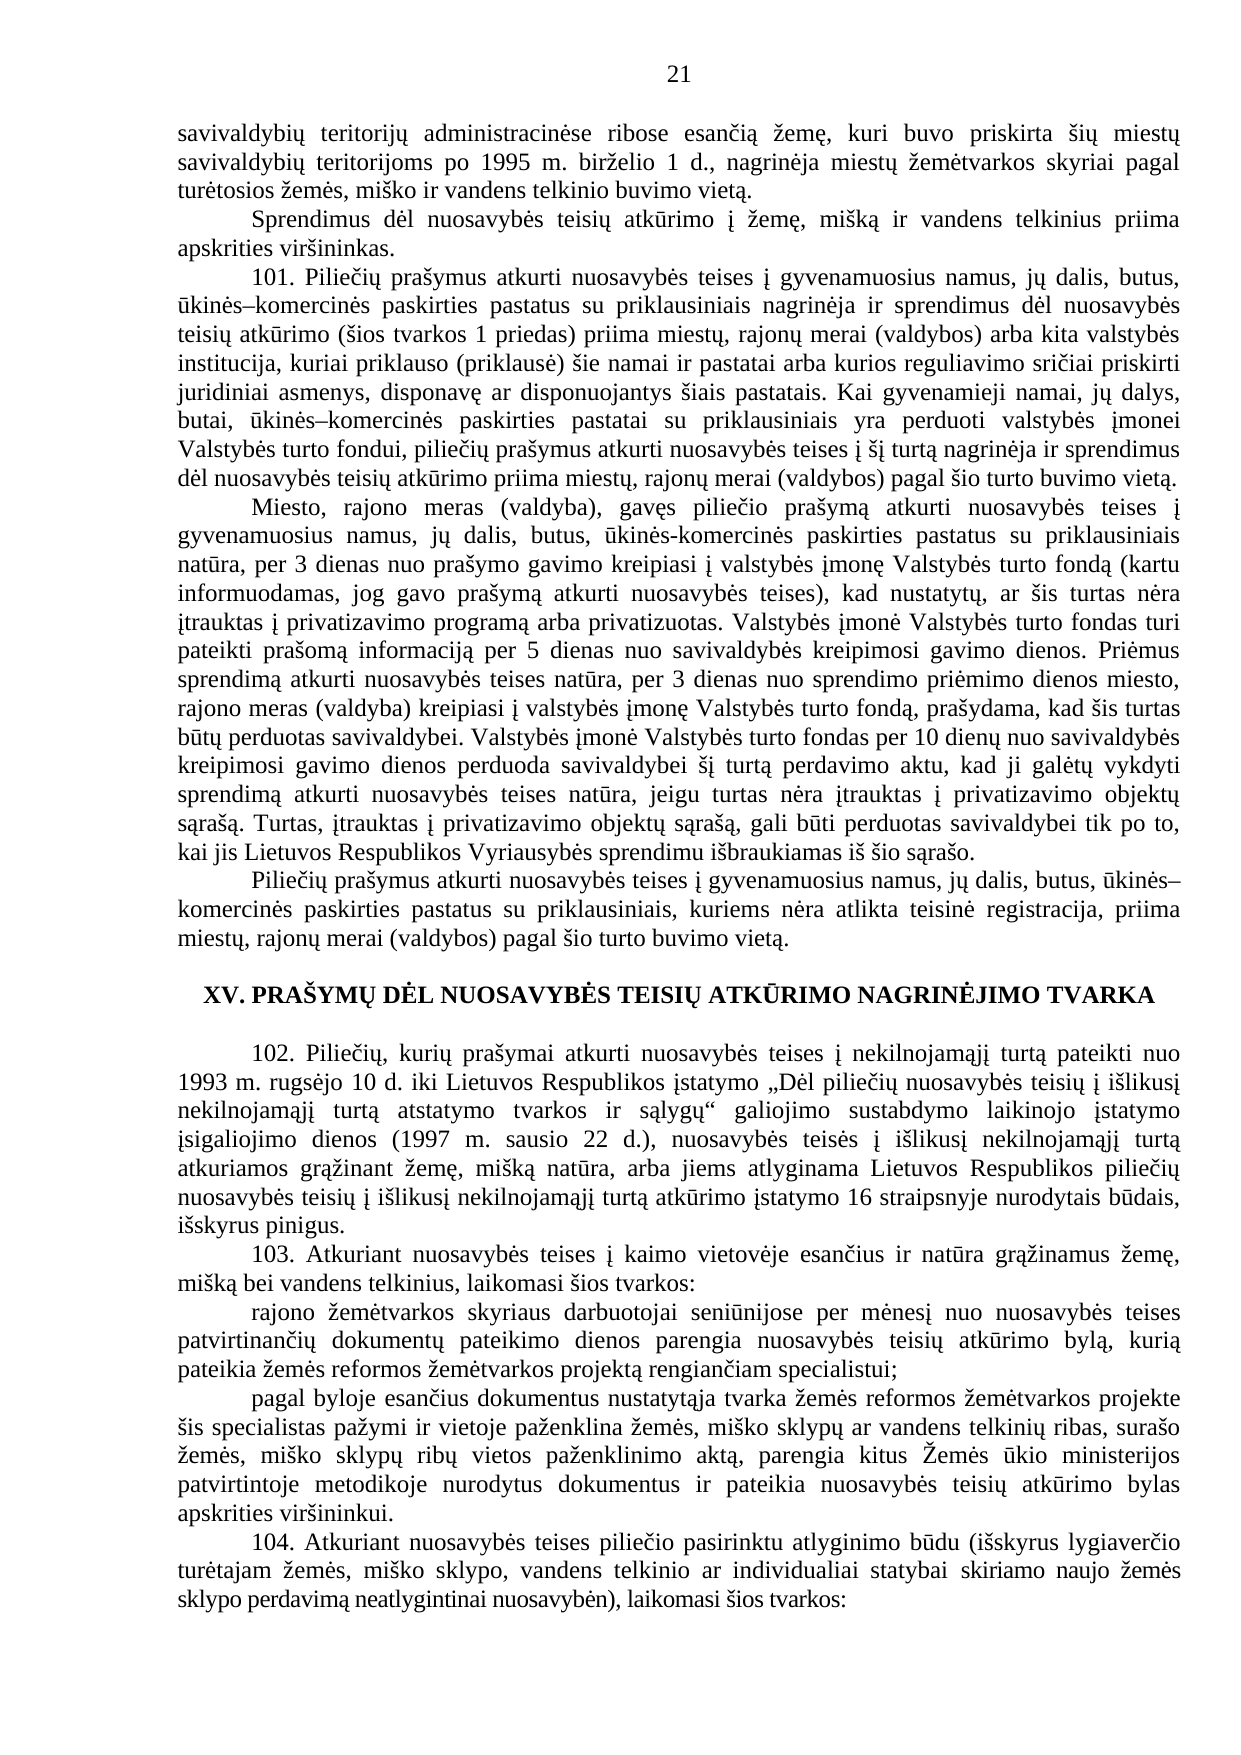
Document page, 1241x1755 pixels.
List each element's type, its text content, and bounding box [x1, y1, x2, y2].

text Piliečių prašymus atkurti nuosavybės teises į gyvenamuosius namus, jų dalis, butus, ūkinės–komercinės paskirties pastatus su priklausiniais, kuriems nėra atlikta teisinė registracija, priima miestų, rajonų merai (valdybos) pagal šio turto buvimo vietą. [177, 866, 1181, 952]
text rajono žemėtvarkos skyriaus darbuotojai seniūnijose per mėnesį nuo nuosavybės teises patvirtinančių dokumentų pateikimo dienos parengia nuosavybės teisių atkūrimo bylą, kurią pateikia žemės reformos žemėtvarkos projektą rengiančiam specialistui; [177, 1297, 1181, 1383]
text Sprendimus dėl nuosavybės teisių atkūrimo į žemę, mišką ir vandens telkinius priima apskrities viršininkas. [177, 204, 1181, 262]
text 102. Piliečių, kurių prašymai atkurti nuosavybės teises į nekilnojamąjį turtą pateikti nuo 1993 m. rugsėjo 10 d. iki Lietuvos Respublikos įstatymo „Dėl piliečių nuosavybės teisių į išlikusį nekilnojamąjį turtą atstatymo tvarkos ir sąlygų“ galiojimo sustabdymo laikinojo įstatymo įsigaliojimo dienos (1997 m. sausio 22 d.), nuosavybės teisės į išlikusį nekilnojamąjį turtą atkuriamos grąžinant žemę, mišką natūra, arba jiems atlyginama Lietuvos Respublikos piliečių nuosavybės teisių į išlikusį nekilnojamąjį turtą atkūrimo įstatymo 16 straipsnyje nurodytais būdais, išskyrus pinigus. [177, 1038, 1181, 1239]
text savivaldybių teritorijų administracinėse ribose esančią žemę, kuri buvo priskirta šių miestų savivaldybių teritorijoms po 1995 m. birželio 1 d., nagrinėja miestų žemėtvarkos skyriai pagal turėtosios žemės, miško ir vandens telkinio buvimo vietą. [177, 118, 1181, 204]
text 101. Piliečių prašymus atkurti nuosavybės teises į gyvenamuosius namus, jų dalis, butus, ūkinės–komercinės paskirties pastatus su priklausiniais nagrinėja ir sprendimus dėl nuosavybės teisių atkūrimo (šios tvarkos 1 priedas) priima miestų, rajonų merai (valdybos) arba kita valstybės institucija, kuriai priklauso (priklausė) šie namai ir pastatai arba kurios reguliavimo sričiai priskirti juridiniai asmenys, disponavę ar disponuojantys šiais pastatais. Kai gyvenamieji namai, jų dalys, butai, ūkinės–komercinės paskirties pastatai su priklausiniais yra perduoti valstybės įmonei Valstybės turto fondui, piliečių prašymus atkurti nuosavybės teises į šį turtą nagrinėja ir sprendimus dėl nuosavybės teisių atkūrimo priima miestų, rajonų merai (valdybos) pagal šio turto buvimo vietą. [177, 262, 1181, 492]
text Miesto, rajono meras (valdyba), gavęs piliečio prašymą atkurti nuosavybės teises į gyvenamuosius namus, jų dalis, butus, ūkinės-komercinės paskirties pastatus su priklausiniais natūra, per 3 dienas nuo prašymo gavimo kreipiasi į valstybės įmonę Valstybės turto fondą (kartu informuodamas, jog gavo prašymą atkurti nuosavybės teises), kad nustatytų, ar šis turtas nėra įtrauktas į privatizavimo programą arba privatizuotas. Valstybės įmonė Valstybės turto fondas turi pateikti prašomą informaciją per 5 dienas nuo savivaldybės kreipimosi gavimo dienos. Priėmus sprendimą atkurti nuosavybės teises natūra, per 3 dienas nuo sprendimo priėmimo dienos miesto, rajono meras (valdyba) kreipiasi į valstybės įmonę Valstybės turto fondą, prašydama, kad šis turtas būtų perduotas savivaldybei. Valstybės įmonė Valstybės turto fondas per 10 dienų nuo savivaldybės kreipimosi gavimo dienos perduoda savivaldybei šį turtą perdavimo aktu, kad ji galėtų vykdyti sprendimą atkurti nuosavybės teises natūra, jeigu turtas nėra įtrauktas į privatizavimo objektų sąrašą. Turtas, įtrauktas į privatizavimo objektų sąrašą, gali būti perduotas savivaldybei tik po to, kai jis Lietuvos Respublikos Vyriausybės sprendimu išbraukiamas iš šio sąrašo. [177, 492, 1181, 866]
text 103. Atkuriant nuosavybės teises į kaimo vietovėje esančius ir natūra grąžinamus žemę, mišką bei vandens telkinius, laikomasi šios tvarkos: [177, 1239, 1181, 1297]
text 104. Atkuriant nuosavybės teises piliečio pasirinktu atlyginimo būdu (išskyrus lygiaverčio turėtajam žemės, miško sklypo, vandens telkinio ar individualiai statybai skiriamo naujo žemės sklypo perdavimą neatlygintinai nuosavybėn), laikomasi šios tvarkos: [177, 1527, 1181, 1613]
text pagal byloje esančius dokumentus nustatytąja tvarka žemės reformos žemėtvarkos projekte šis specialistas pažymi ir vietoje paženklina žemės, miško sklypų ar vandens telkinių ribas, surašo žemės, miško sklypų ribų vietos paženklinimo aktą, parengia kitus Žemės ūkio ministerijos patvirtintoje metodikoje nurodytus dokumentus ir pateikia nuosavybės teisių atkūrimo bylas apskrities viršininkui. [177, 1383, 1181, 1527]
text XV. PRAŠYMŲ DĖL NUOSAVYBĖS TEISIŲ ATKŪRIMO NAGRINĖJIMO TVARKA [177, 981, 1181, 1009]
